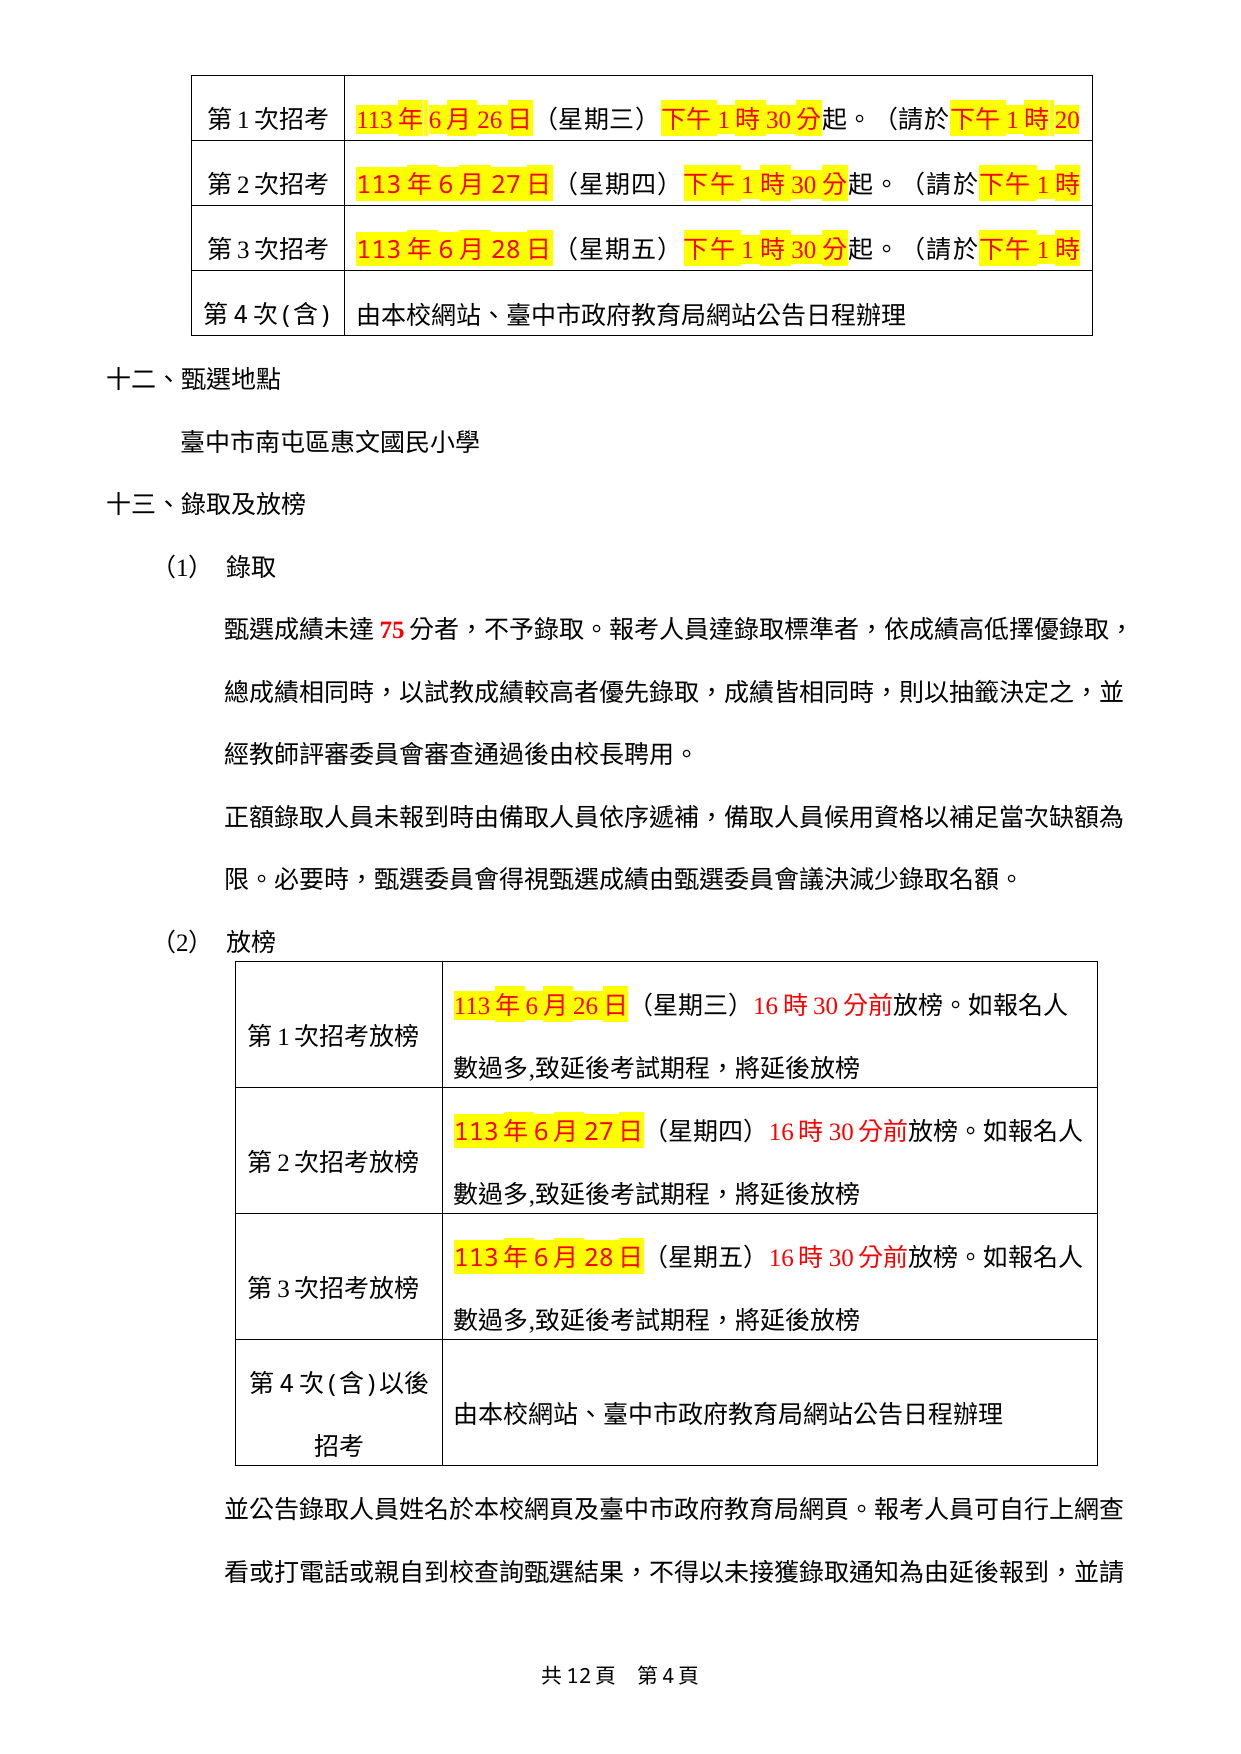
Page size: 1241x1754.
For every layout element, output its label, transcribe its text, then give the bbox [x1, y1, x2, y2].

list 錄取 [151, 523, 1134, 586]
table_header 113年6月26日（星期三）下午1時30分起。（請於下午1時20分前至人事室報到） [345, 76, 1092, 140]
table_header 第1次招考放榜 [236, 962, 442, 1087]
table_cell 第2次招考放榜 [236, 1088, 442, 1213]
list 放榜 [151, 898, 1134, 961]
text 甄選成績未達75分者，不予錄取。報考人員達錄取標準者，依成績高低擇優錄取，總成績相同時，以試教成績較高者優先錄取，成績皆相同時，則以抽籤決定之，並經教師評審委員會審查通過後由校長聘用。 [224, 586, 1134, 773]
text 十三、錄取及放榜 [106, 461, 1134, 523]
table_cell 第4次(含)以後招考 [236, 1340, 442, 1465]
table_cell 113年6月28日（星期五）16時30分前放榜。如報名人數過多,致延後考試期程，將延後放榜 [443, 1214, 1097, 1339]
table_cell 113年6月28日（星期五）下午1時30分起。（請於下午1時20分前至人事室報到）※如前次已足額甄選，將另公告取消 [345, 206, 1092, 270]
text 十二、甄選地點 [106, 336, 1134, 398]
table_cell 113年6月27日（星期四）下午1時30分起。（請於下午1時20分前至人事室報到）※如前次已足額甄選，將另公告取消 [345, 141, 1092, 205]
table_header 第1次招考甄選日期 [192, 76, 344, 140]
table_cell 第3次招考放榜 [236, 1214, 442, 1339]
table_cell 第2次招考甄選日期 [192, 141, 344, 205]
table_header 113年6月26日（星期三）16時30分前放榜。如報名人數過多,致延後考試期程，將延後放榜 [443, 962, 1097, 1087]
table_cell 由本校網站、臺中市政府教育局網站公告日程辦理 [443, 1340, 1097, 1465]
table_cell 113年6月27日（星期四）16時30分前放榜。如報名人數過多,致延後考試期程，將延後放榜 [443, 1088, 1097, 1213]
text 臺中市南屯區惠文國民小學 [180, 398, 1134, 461]
table_cell 第4次(含)以後招考 [192, 271, 344, 335]
text 正額錄取人員未報到時由備取人員依序遞補，備取人員候用資格以補足當次缺額為限。必要時，甄選委員會得視甄選成績由甄選委員會議決減少錄取名額。 [224, 773, 1134, 898]
table_cell 由本校網站、臺中市政府教育局網站公告日程辦理 [345, 271, 1092, 335]
table_cell 第3次招考甄選日期 [192, 206, 344, 270]
text 並公告錄取人員姓名於本校網頁及臺中市政府教育局網頁。報考人員可自行上網查看或打電話或親自到校查詢甄選結果，不得以未接獲錄取通知為由延後報到，並請 [224, 1466, 1134, 1591]
